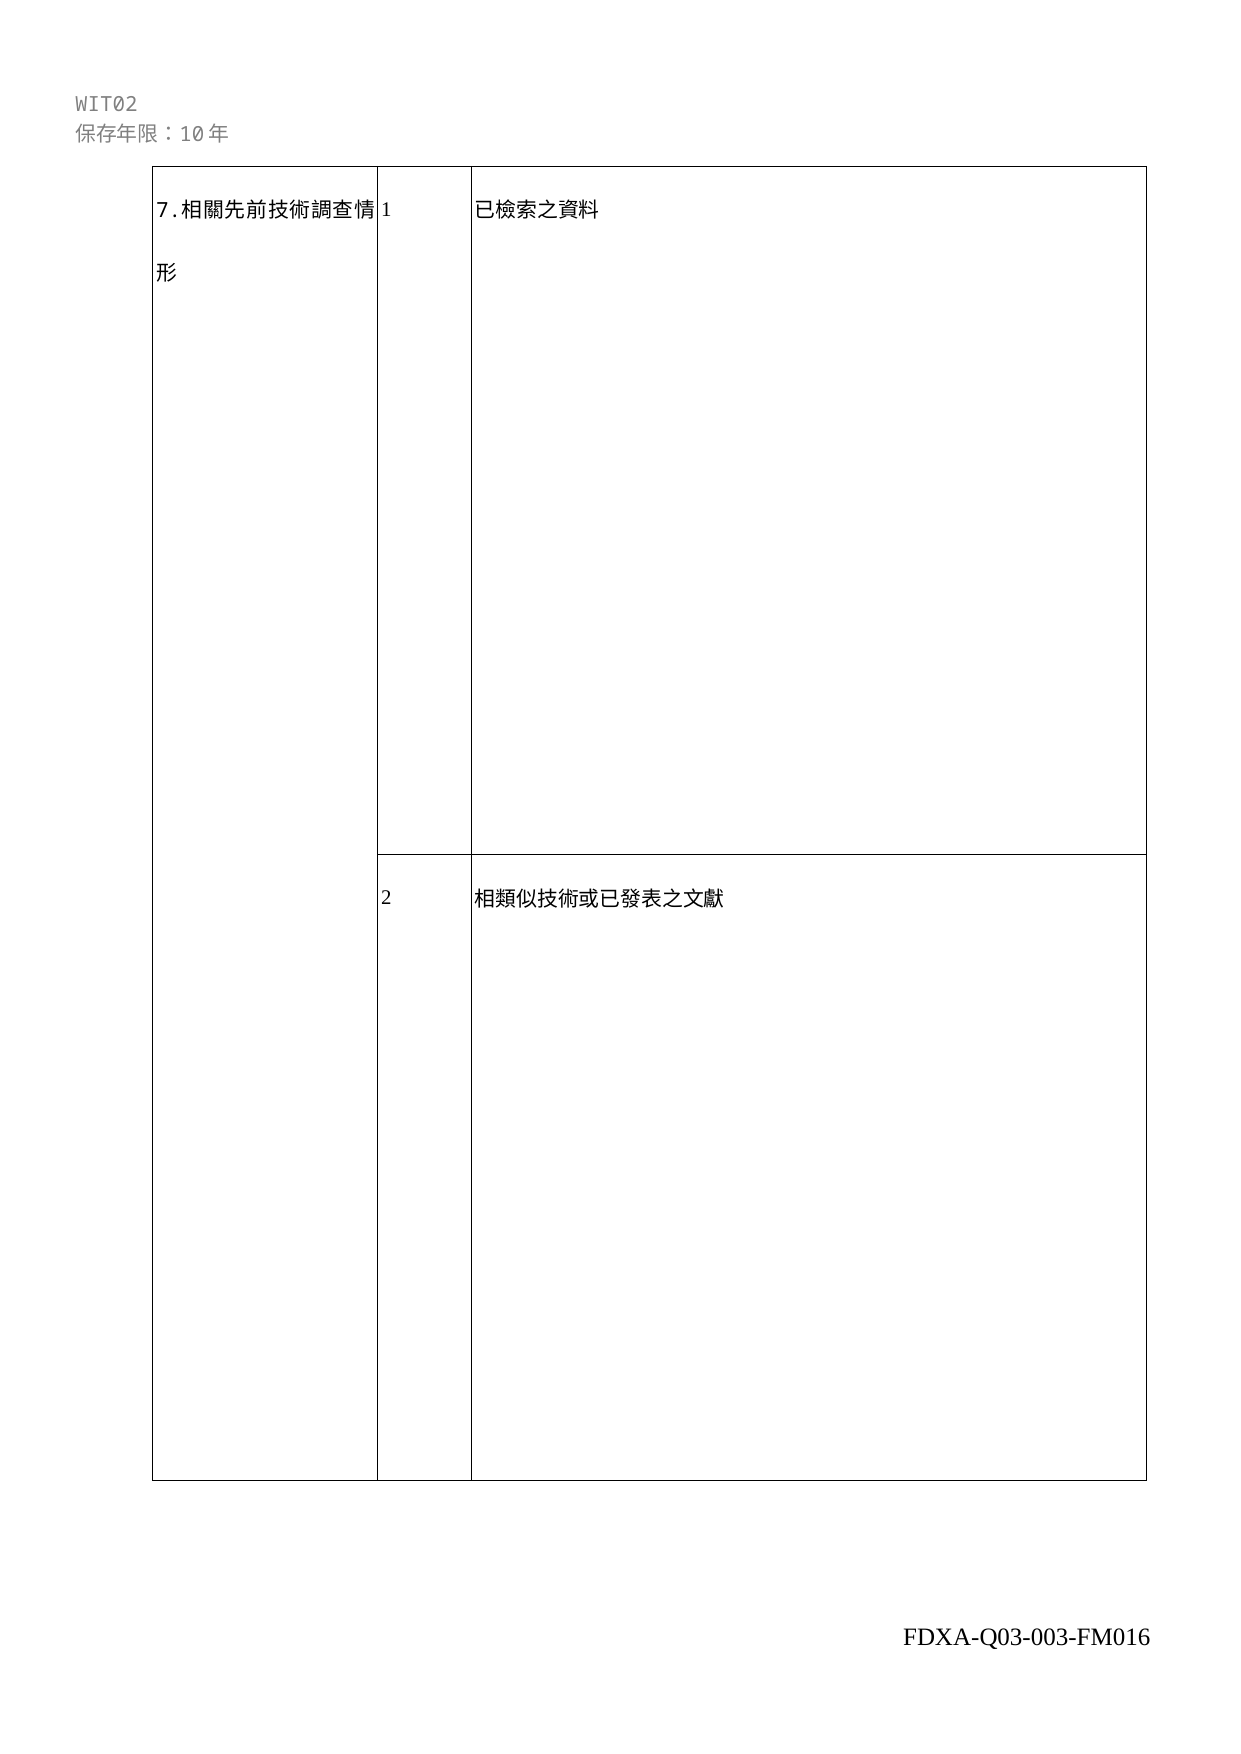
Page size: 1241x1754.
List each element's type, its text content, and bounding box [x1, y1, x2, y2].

table_header 1 [378, 167, 471, 854]
table_cell 2 [378, 855, 471, 1480]
table_header 已檢索之資料 [472, 167, 1146, 854]
table_cell 相類似技術或已發表之文獻 [472, 855, 1146, 1480]
table_header 7.相關先前技術調查情形 [153, 167, 377, 1480]
